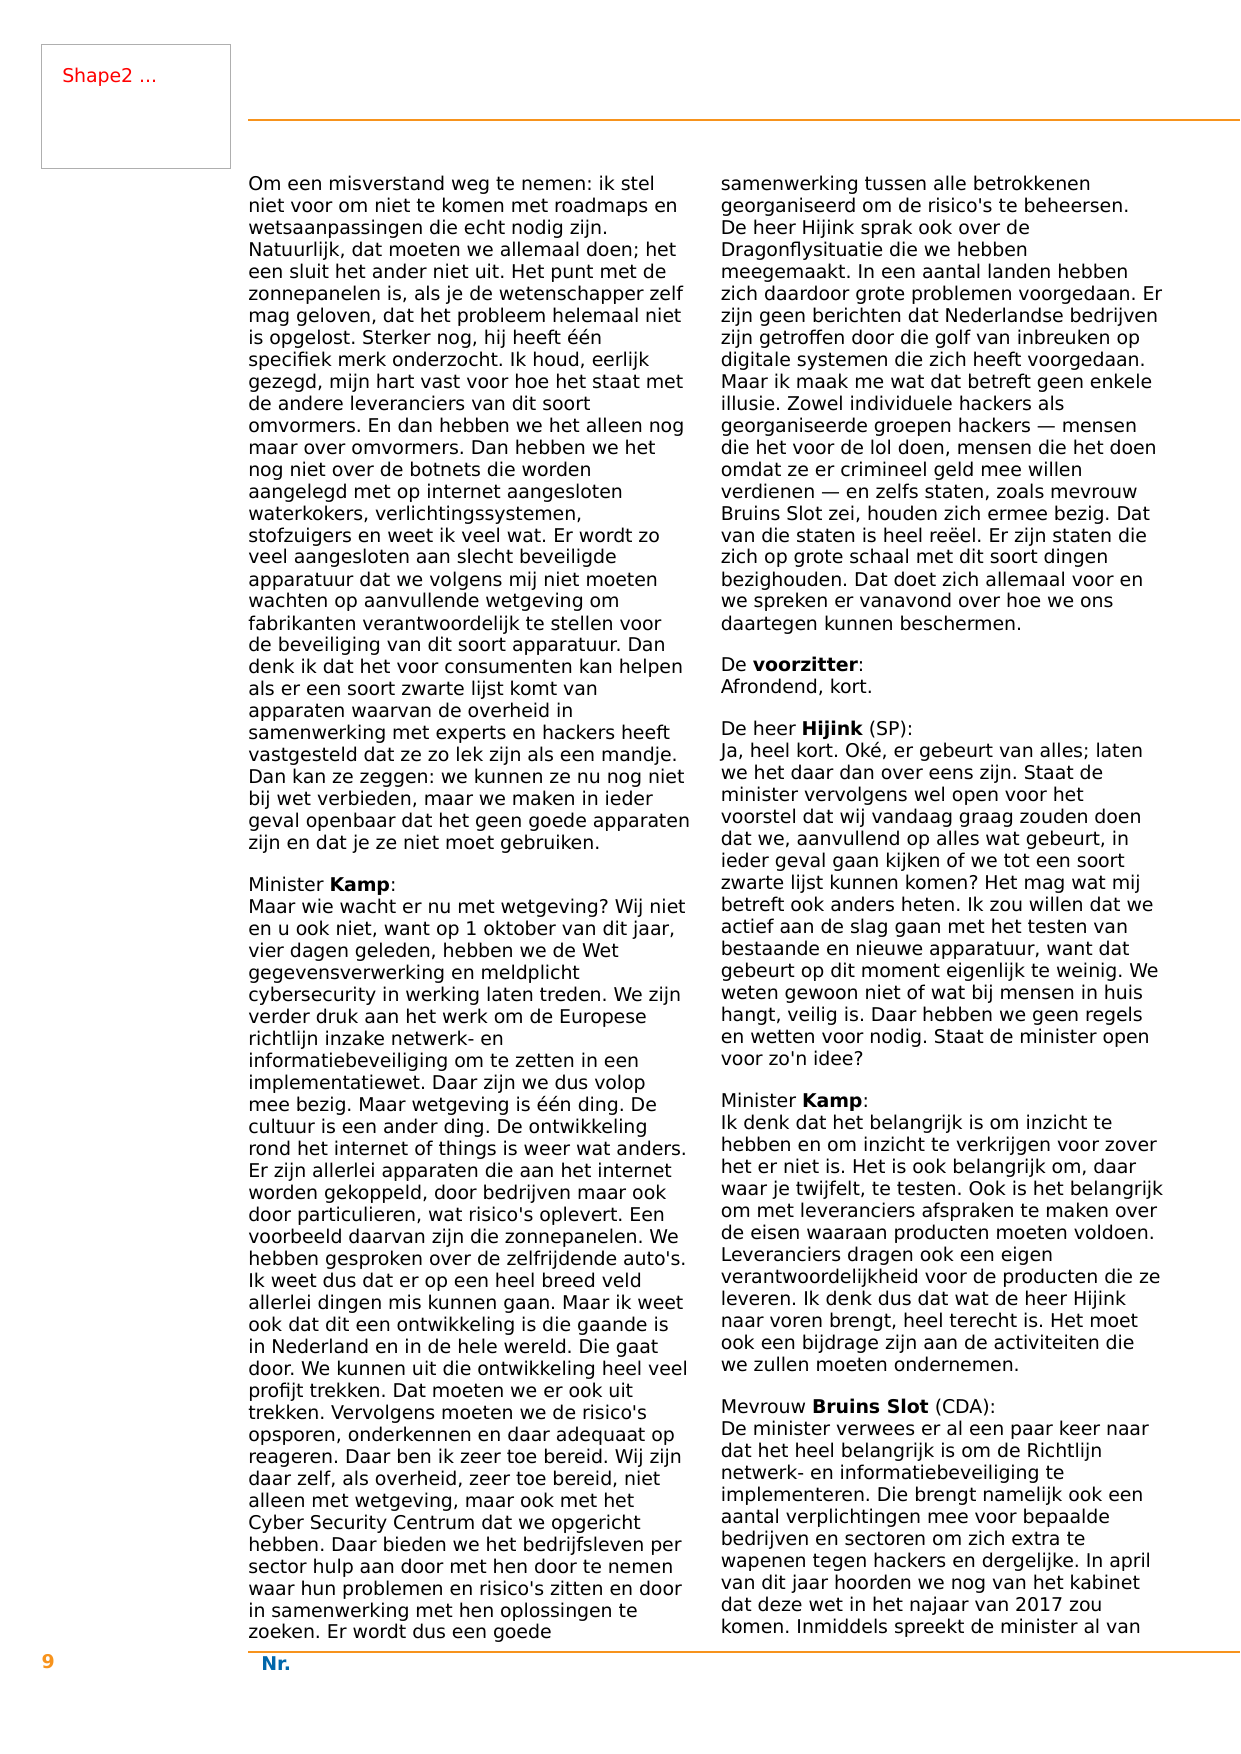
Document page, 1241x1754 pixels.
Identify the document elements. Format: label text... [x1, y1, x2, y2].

text samenwerking tussen alle betrokkenen georganiseerd om de risico's te beheersen. [721, 173, 1163, 217]
text Om een misverstand weg te nemen: ik stel niet voor om niet te komen met roadmaps en wetsaanpassingen die echt nodig zijn. Natuurlijk, dat moeten we allemaal doen; het een sluit het ander niet uit. Het punt met de zonnepanelen is, als je de wetenschapper zelf mag geloven, dat het probleem helemaal niet is opgelost. Sterker nog, hij heeft één specifiek merk onderzocht. Ik houd, eerlijk gezegd, mijn hart vast voor hoe het staat met de andere leveranciers van dit soort omvormers. En dan hebben we het alleen nog maar over omvormers. Dan hebben we het nog niet over de botnets die worden aangelegd met op internet aangesloten waterkokers, verlichtingssystemen, stofzuigers en weet ik veel wat. Er wordt zo veel aangesloten aan slecht beveiligde apparatuur dat we volgens mij niet moeten wachten op aanvullende wetgeving om fabrikanten verantwoordelijk te stellen voor de beveiliging van dit soort apparatuur. Dan denk ik dat het voor consumenten kan helpen als er een soort zwarte lijst komt van apparaten waarvan de overheid in samenwerking met experts en hackers heeft vastgesteld dat ze zo lek zijn als een mandje. Dan kan ze zeggen: we kunnen ze nu nog niet bij wet verbieden, maar we maken in ieder geval openbaar dat het geen goede apparaten zijn en dat je ze niet moet gebruiken. [248, 173, 691, 854]
text De heer Hijink (SP): [721, 718, 1163, 740]
text De minister verwees er al een paar keer naar dat het heel belangrijk is om de Richtlijn netwerk- en informatiebeveiliging te implementeren. Die brengt namelijk ook een aantal verplichtingen mee voor bepaalde bedrijven en sectoren om zich extra te wapenen tegen hackers en dergelijke. In april van dit jaar hoorden we nog van het kabinet dat deze wet in het najaar van 2017 zou komen. Inmiddels spreekt de minister al van [721, 1418, 1163, 1637]
text Minister Kamp: [721, 1090, 1163, 1112]
text Maar wie wacht er nu met wetgeving? Wij niet en u ook niet, want op 1 oktober van dit jaar, vier dagen geleden, hebben we de Wet gegevensverwerking en meldplicht cybersecurity in werking laten treden. We zijn verder druk aan het werk om de Europese richtlijn inzake netwerk- en informatiebeveiliging om te zetten in een implementatiewet. Daar zijn we dus volop mee bezig. Maar wetgeving is één ding. De cultuur is een ander ding. De ontwikkeling rond het internet of things is weer wat anders. Er zijn allerlei apparaten die aan het internet worden gekoppeld, door bedrijven maar ook door particulieren, wat risico's oplevert. Een voorbeeld daarvan zijn die zonnepanelen. We hebben gesproken over de zelfrijdende auto's. Ik weet dus dat er op een heel breed veld allerlei dingen mis kunnen gaan. Maar ik weet ook dat dit een ontwikkeling is die gaande is in Nederland en in de hele wereld. Die gaat door. We kunnen uit die ontwikkeling heel veel profijt trekken. Dat moeten we er ook uit trekken. Vervolgens moeten we de risico's opsporen, onderkennen en daar adequaat op reageren. Daar ben ik zeer toe bereid. Wij zijn daar zelf, als overheid, zeer toe bereid, niet alleen met wetgeving, maar ook met het Cyber Security Centrum dat we opgericht hebben. Daar bieden we het bedrijfsleven per sector hulp aan door met hen door te nemen waar hun problemen en risico's zitten en door in samenwerking met hen oplossingen te zoeken. Er wordt dus een goede [248, 896, 691, 1643]
text Mevrouw Bruins Slot (CDA): [721, 1396, 1163, 1418]
text De heer Hijink sprak ook over de Dragonflysituatie die we hebben meegemaakt. In een aantal landen hebben zich daardoor grote problemen voorgedaan. Er zijn geen berichten dat Nederlandse bedrijven zijn getroffen door die golf van inbreuken op digitale systemen die zich heeft voorgedaan. Maar ik maak me wat dat betreft geen enkele illusie. Zowel individuele hackers als georganiseerde groepen hackers — mensen die het voor de lol doen, mensen die het doen omdat ze er crimineel geld mee willen verdienen — en zelfs staten, zoals mevrouw Bruins Slot zei, houden zich ermee bezig. Dat van die staten is heel reëel. Er zijn staten die zich op grote schaal met dit soort dingen bezighouden. Dat doet zich allemaal voor en we spreken er vanavond over hoe we ons daartegen kunnen beschermen. [721, 217, 1163, 634]
text Afrondend, kort. [721, 676, 1163, 698]
text Ja, heel kort. Oké, er gebeurt van alles; laten we het daar dan over eens zijn. Staat de minister vervolgens wel open voor het voorstel dat wij vandaag graag zouden doen dat we, aanvullend op alles wat gebeurt, in ieder geval gaan kijken of we tot een soort zwarte lijst kunnen komen? Het mag wat mij betreft ook anders heten. Ik zou willen dat we actief aan de slag gaan met het testen van bestaande en nieuwe apparatuur, want dat gebeurt op dit moment eigenlijk te weinig. We weten gewoon niet of wat bij mensen in huis hangt, veilig is. Daar hebben we geen regels en wetten voor nodig. Staat de minister open voor zo'n idee? [721, 740, 1163, 1070]
text Minister Kamp: [248, 874, 691, 896]
text Ik denk dat het belangrijk is om inzicht te hebben en om inzicht te verkrijgen voor zover het er niet is. Het is ook belangrijk om, daar waar je twijfelt, te testen. Ook is het belangrijk om met leveranciers afspraken te maken over de eisen waaraan producten moeten voldoen. Leveranciers dragen ook een eigen verantwoordelijkheid voor de producten die ze leveren. Ik denk dus dat wat de heer Hijink naar voren brengt, heel terecht is. Het moet ook een bijdrage zijn aan de activiteiten die we zullen moeten ondernemen. [721, 1112, 1163, 1376]
text De voorzitter: [721, 654, 1163, 676]
